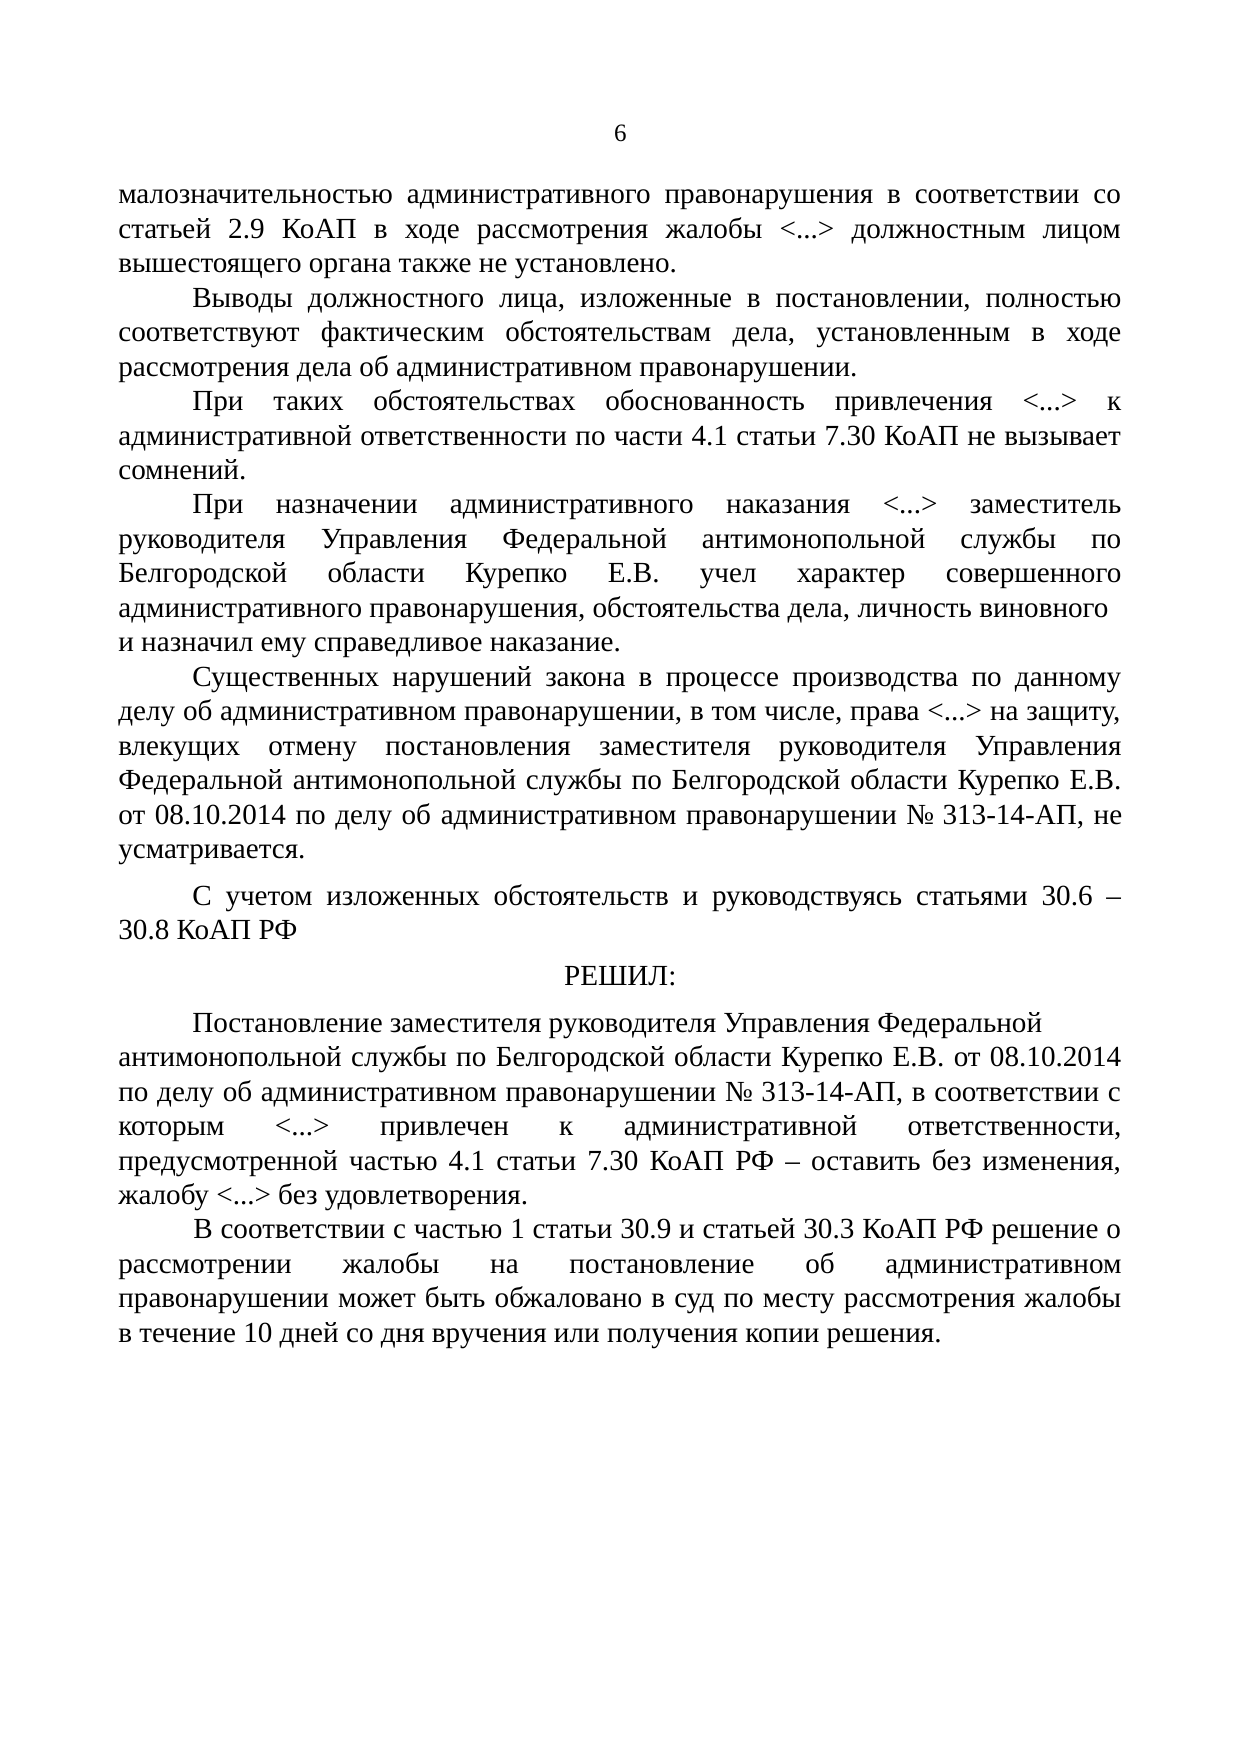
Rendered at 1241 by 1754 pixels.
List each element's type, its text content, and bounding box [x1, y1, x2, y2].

text Постановление заместителя руководителя Управления Федеральной [118, 1005, 1122, 1038]
text и назначил ему справедливое наказание. [118, 624, 1122, 658]
text В соответствии с частью 1 статьи 30.9 и статьей 30.3 КоАП РФ решение о рассмотрении жалобы на постановление об административном правонарушении может быть обжаловано в суд по месту рассмотрения жалобы в течение 10 дней со дня вручения или получения копии решения. [118, 1212, 1122, 1348]
text РЕШИЛ: [118, 958, 1122, 992]
text малозначительностью административного правонарушения в соответствии со статьей 2.9 КоАП в ходе рассмотрения жалобы <...> должностным лицом вышестоящего органа также не установлено. [118, 176, 1122, 279]
text Выводы должностного лица, изложенные в постановлении, полностью соответствуют фактическим обстоятельствам дела, установленным в ходе рассмотрения дела об административном правонарушении. [118, 280, 1122, 382]
text При таких обстоятельствах обоснованность привлечения <...> к административной ответственности по части 4.1 статьи 7.30 КоАП не вызывает сомнений. [118, 383, 1122, 486]
text антимонопольной службы по Белгородской области Курепко Е.В. от 08.10.2014 по делу об административном правонарушении № 313-14-АП, в соответствии с которым <...> привлечен к административной ответственности, предусмотренной частью 4.1 статьи 7.30 КоАП РФ – оставить без изменения, жалобу <...> без удовлетворения. [118, 1039, 1122, 1211]
text Существенных нарушений закона в процессе производства по данному делу об административном правонарушении, в том числе, права <...> на защиту, влекущих отмену постановления заместителя руководителя Управления Федеральной антимонопольной службы по Белгородской области Курепко Е.В. от 08.10.2014 по делу об административном правонарушении № 313-14-АП, не усматривается. [118, 659, 1122, 865]
text С учетом изложенных обстоятельств и руководствуясь статьями 30.6 – 30.8 КоАП РФ [118, 878, 1122, 946]
text При назначении административного наказания <...> заместитель руководителя Управления Федеральной антимонопольной службы по Белгородской области Курепко Е.В. учел характер совершенного административного правонарушения, обстоятельства дела, личность виновного [118, 487, 1122, 624]
